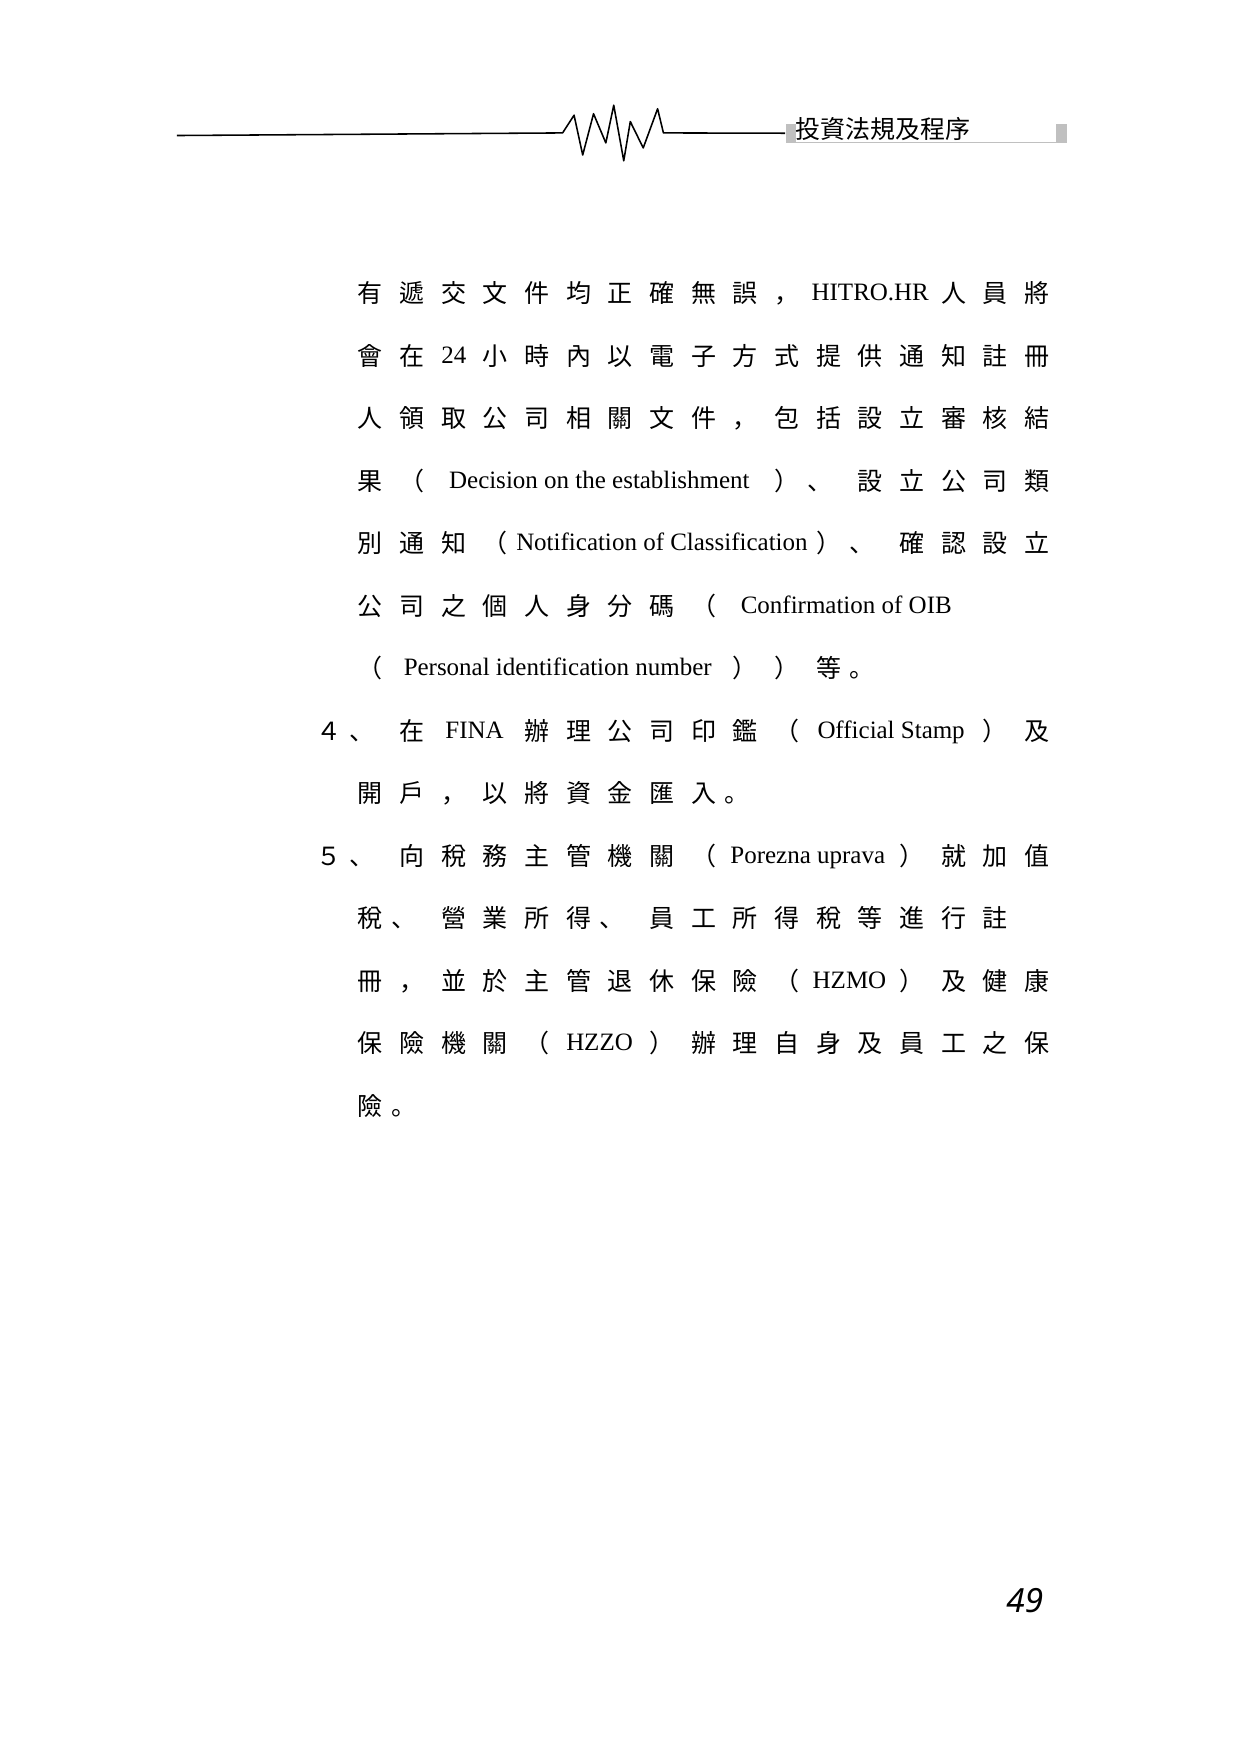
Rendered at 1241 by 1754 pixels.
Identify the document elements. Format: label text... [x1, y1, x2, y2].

text ４、在FINA辦理公司印鑑（Official Stamp）及開戶，以將資金匯入。 [281, 688, 1058, 813]
text ５、向稅務主管機關（Porezna uprava）就加值稅、營業所得、員工所得稅等進行註冊，並於主管退休保險（HZMO）及健康保險機關（HZZO）辦理自身及員工之保險。 [281, 813, 1058, 1125]
text 有遞交文件均正確無誤，HITRO.HR人員將會在24小時內以電子方式提供通知註冊人領取公司相關文件，包括設立審核結果（Decision on the establishment）、設立公司類別通知（Notification of Classification）、確認設立公司之個人身分碼（Confirmation of OIB （Personal identification number））等。 [281, 250, 1058, 688]
